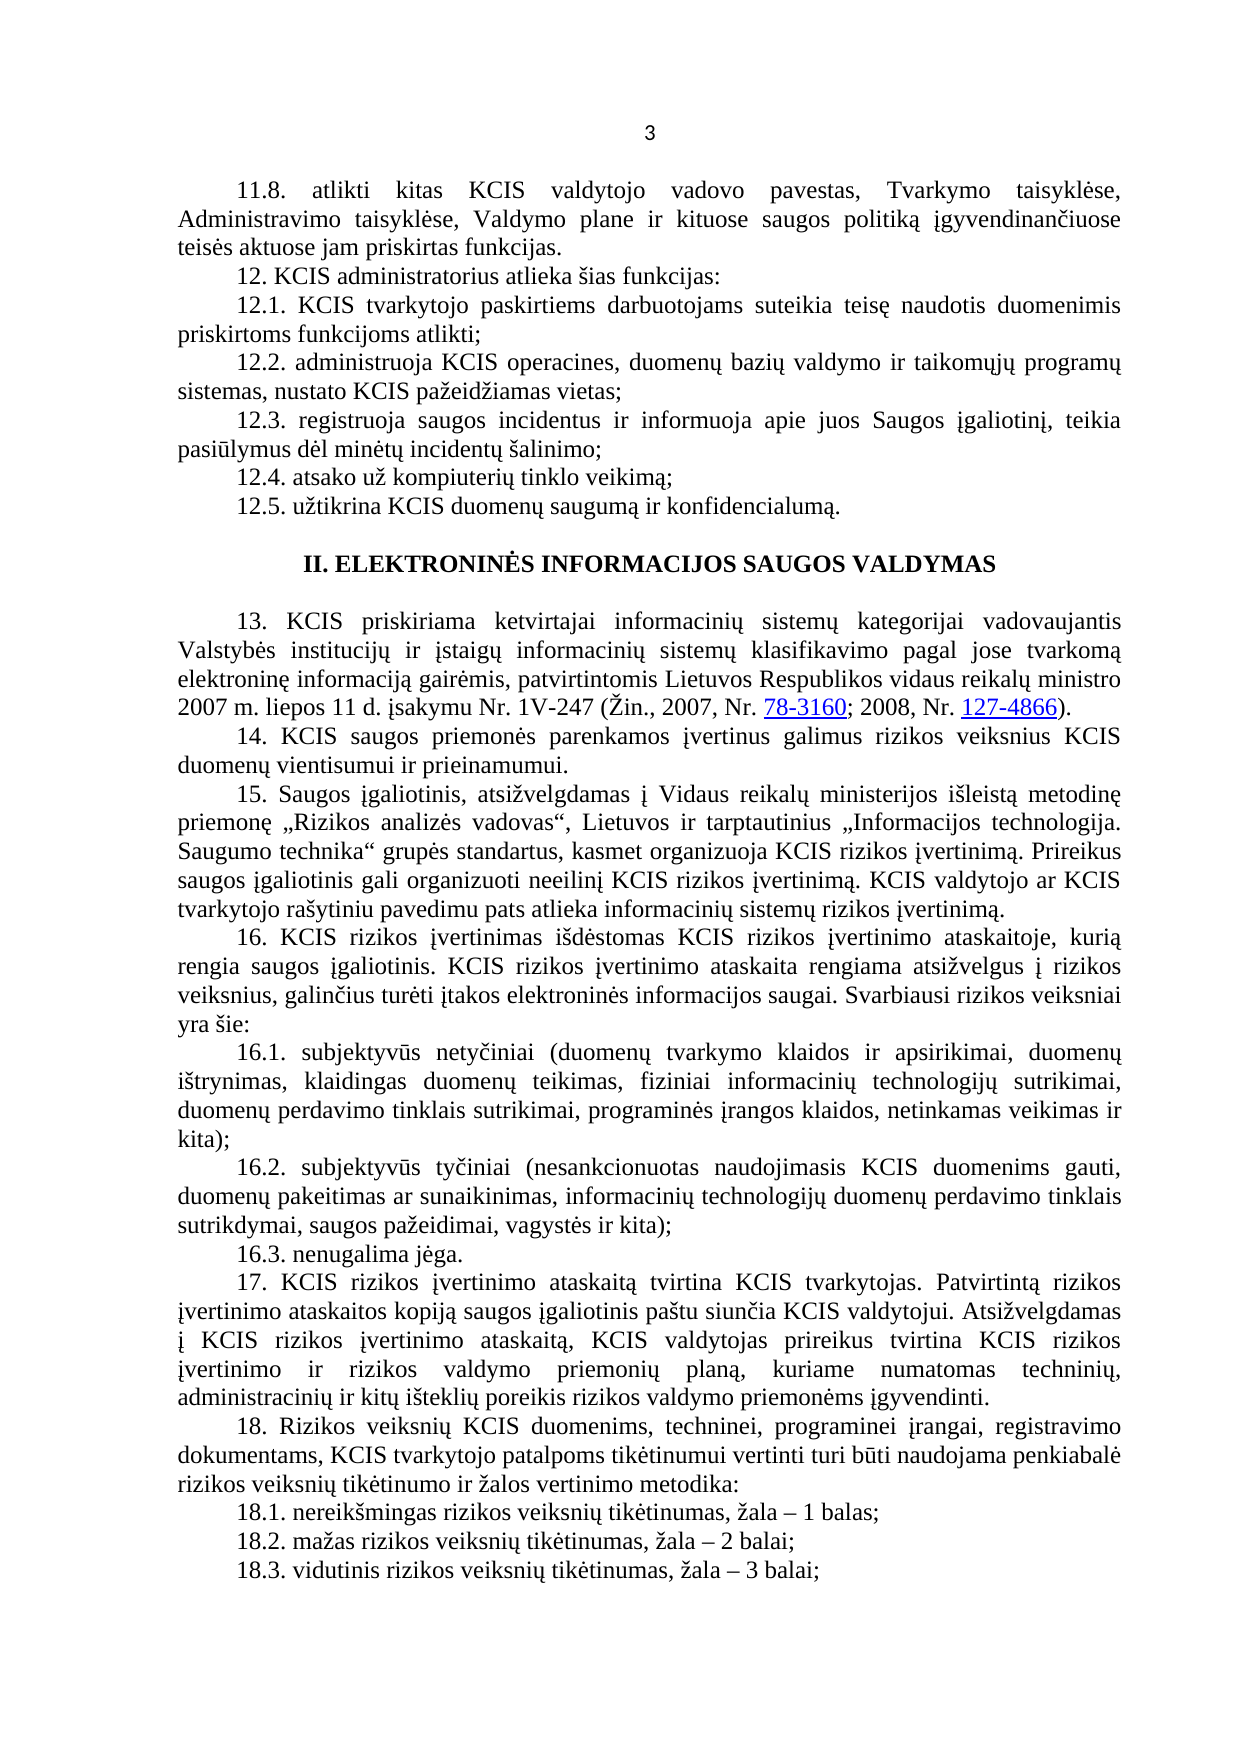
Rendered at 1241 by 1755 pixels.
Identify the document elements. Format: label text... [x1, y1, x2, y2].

text 17. KCIS rizikos įvertinimo ataskaitą tvirtina KCIS tvarkytojas. Patvirtintą rizikos įvertinimo ataskaitos kopiją saugos įgaliotinis paštu siunčia KCIS valdytojui. Atsižvelgdamas į KCIS rizikos įvertinimo ataskaitą, KCIS valdytojas prireikus tvirtina KCIS rizikos įvertinimo ir rizikos valdymo priemonių planą, kuriame numatomas techninių, administracinių ir kitų išteklių poreikis rizikos valdymo priemonėms įgyvendinti. [177, 1267, 1122, 1411]
text 12. KCIS administratorius atlieka šias funkcijas: [177, 261, 1122, 290]
text 18.3. vidutinis rizikos veiksnių tikėtinumas, žala – 3 balai; [177, 1555, 1122, 1584]
text II. ELEKTRONINĖS INFORMACIJOS SAUGOS VALDYMAS [177, 549, 1122, 577]
text 12.3. registruoja saugos incidentus ir informuoja apie juos Saugos įgaliotinį, teikia pasiūlymus dėl minėtų incidentų šalinimo; [177, 405, 1122, 462]
text 12.4. atsako už kompiuterių tinklo veikimą; [177, 462, 1122, 491]
text 13. KCIS priskiriama ketvirtajai informacinių sistemų kategorijai vadovaujantis Valstybės institucijų ir įstaigų informacinių sistemų klasifikavimo pagal jose tvarkomą elektroninę informaciją gairėmis, patvirtintomis Lietuvos Respublikos vidaus reikalų ministro 2007 m. liepos 11 d. įsakymu Nr. 1V-247 (Žin., 2007, Nr. 78-3160; 2008, Nr. 127-4866). [177, 606, 1122, 721]
text 11.8. atlikti kitas KCIS valdytojo vadovo pavestas, Tvarkymo taisyklėse, Administravimo taisyklėse, Valdymo plane ir kituose saugos politiką įgyvendinančiuose teisės aktuose jam priskirtas funkcijas. [177, 175, 1122, 261]
text 18.2. mažas rizikos veiksnių tikėtinumas, žala – 2 balai; [177, 1526, 1122, 1555]
text 16.3. nenugalima jėga. [177, 1239, 1122, 1267]
text 18.1. nereikšmingas rizikos veiksnių tikėtinumas, žala – 1 balas; [177, 1497, 1122, 1526]
text 14. KCIS saugos priemonės parenkamos įvertinus galimus rizikos veiksnius KCIS duomenų vientisumui ir prieinamumui. [177, 721, 1122, 779]
text 15. Saugos įgaliotinis, atsižvelgdamas į Vidaus reikalų ministerijos išleistą metodinę priemonę „Rizikos analizės vadovas“, Lietuvos ir tarptautinius „Informacijos technologija. Saugumo technika“ grupės standartus, kasmet organizuoja KCIS rizikos įvertinimą. Prireikus saugos įgaliotinis gali organizuoti neeilinį KCIS rizikos įvertinimą. KCIS valdytojo ar KCIS tvarkytojo rašytiniu pavedimu pats atlieka informacinių sistemų rizikos įvertinimą. [177, 779, 1122, 922]
text 12.5. užtikrina KCIS duomenų saugumą ir konfidencialumą. [177, 491, 1122, 520]
text 18. Rizikos veiksnių KCIS duomenims, techninei, programinei įrangai, registravimo dokumentams, KCIS tvarkytojo patalpoms tikėtinumui vertinti turi būti naudojama penkiabalė rizikos veiksnių tikėtinumo ir žalos vertinimo metodika: [177, 1411, 1122, 1497]
text 16. KCIS rizikos įvertinimas išdėstomas KCIS rizikos įvertinimo ataskaitoje, kurią rengia saugos įgaliotinis. KCIS rizikos įvertinimo ataskaita rengiama atsižvelgus į rizikos veiksnius, galinčius turėti įtakos elektroninės informacijos saugai. Svarbiausi rizikos veiksniai yra šie: [177, 922, 1122, 1037]
text 12.1. KCIS tvarkytojo paskirtiems darbuotojams suteikia teisę naudotis duomenimis priskirtoms funkcijoms atlikti; [177, 290, 1122, 347]
text 16.2. subjektyvūs tyčiniai (nesankcionuotas naudojimasis KCIS duomenims gauti, duomenų pakeitimas ar sunaikinimas, informacinių technologijų duomenų perdavimo tinklais sutrikdymai, saugos pažeidimai, vagystės ir kita); [177, 1152, 1122, 1239]
text 12.2. administruoja KCIS operacines, duomenų bazių valdymo ir taikomųjų programų sistemas, nustato KCIS pažeidžiamas vietas; [177, 347, 1122, 405]
text 16.1. subjektyvūs netyčiniai (duomenų tvarkymo klaidos ir apsirikimai, duomenų ištrynimas, klaidingas duomenų teikimas, fiziniai informacinių technologijų sutrikimai, duomenų perdavimo tinklais sutrikimai, programinės įrangos klaidos, netinkamas veikimas ir kita); [177, 1037, 1122, 1152]
